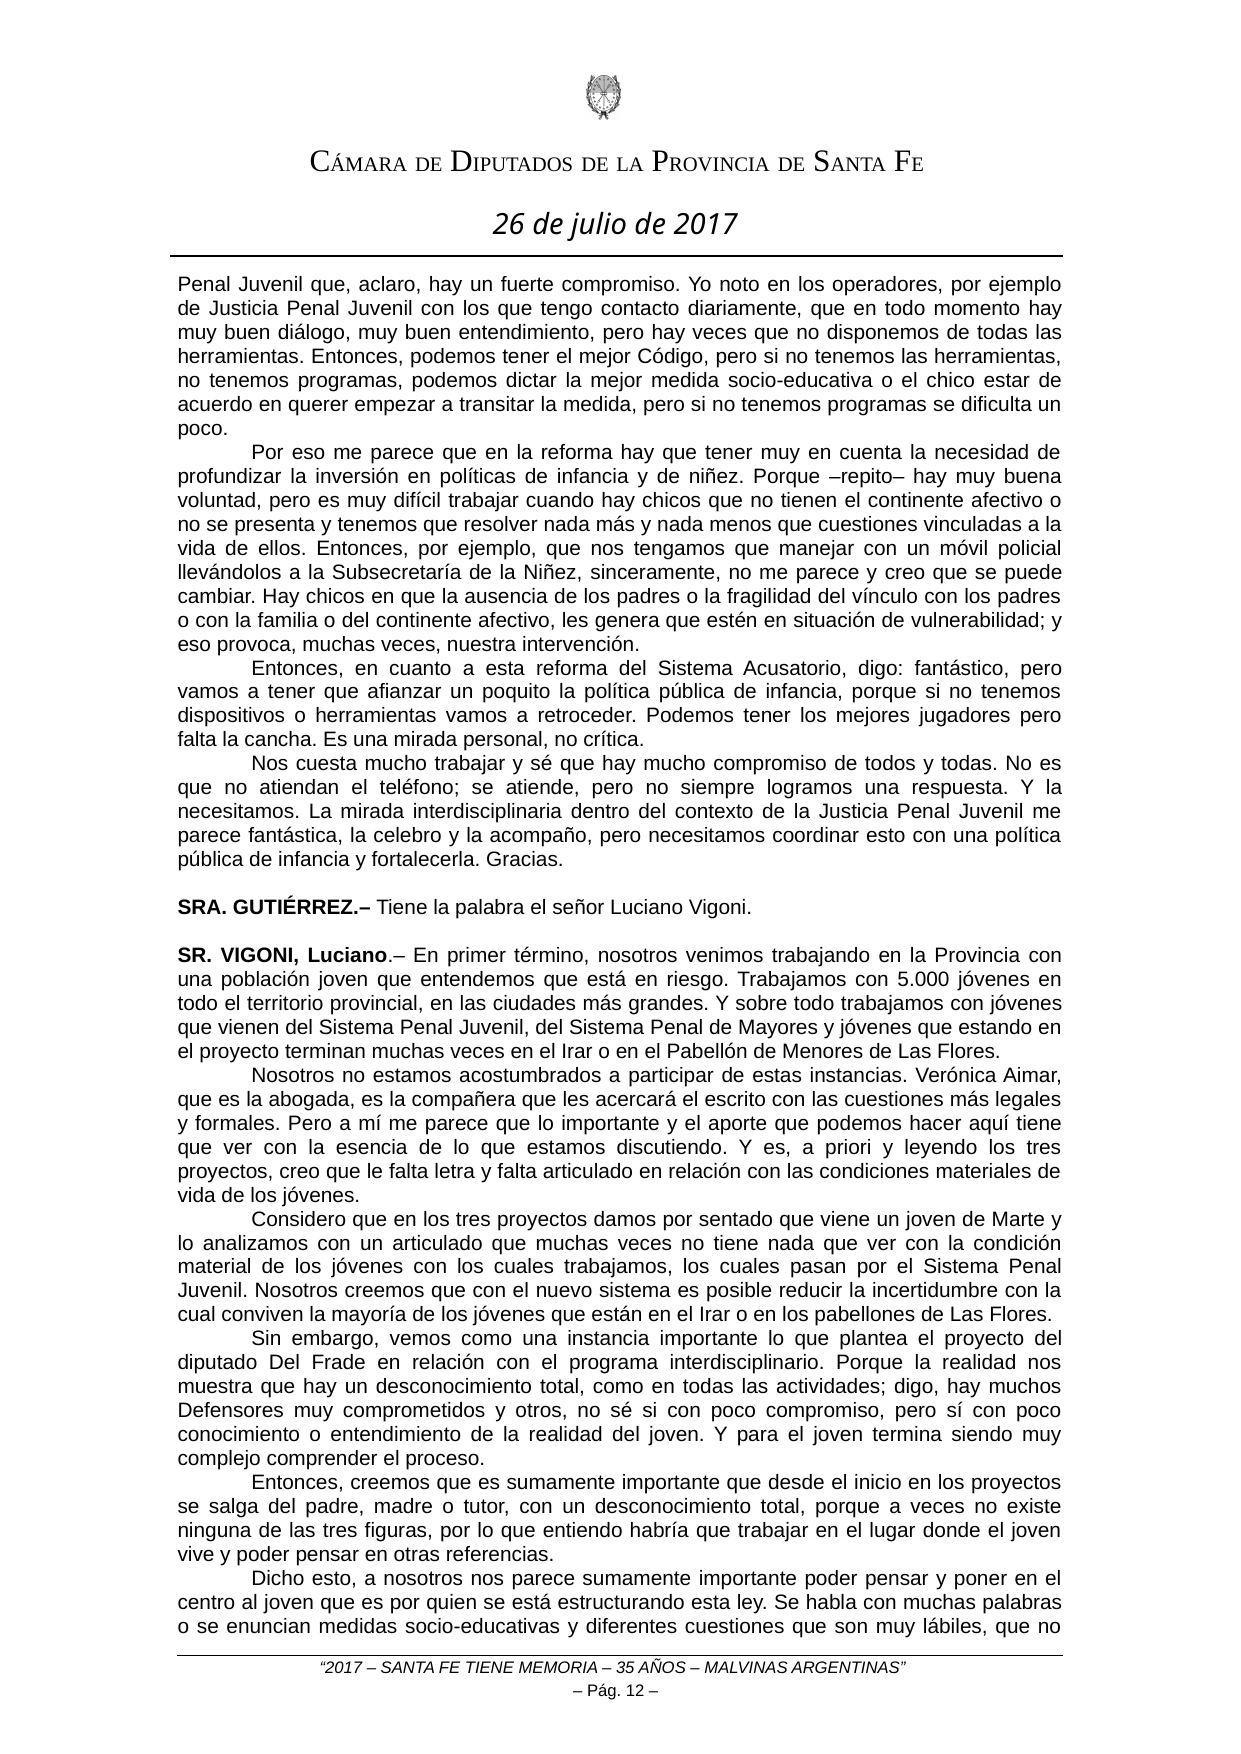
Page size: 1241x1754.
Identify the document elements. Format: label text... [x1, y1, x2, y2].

text Nos cuesta mucho trabajar y sé que hay mucho compromiso de todos y todas. No es que no atiendan el teléfono; se atiende, pero no siempre logramos una respuesta. Y la necesitamos. La mirada interdisciplinaria dentro del contexto de la Justicia Penal Juvenil me parece fantástica, la celebro y la acompaño, pero necesitamos coordinar esto con una política pública de infancia y fortalecerla. Gracias. [177, 751, 1063, 871]
text Entonces, creemos que es sumamente importante que desde el inicio en los proyectos se salga del padre, madre o tutor, con un desconocimiento total, porque a veces no existe ninguna de las tres figuras, por lo que entiendo habría que trabajar en el lugar donde el joven vive y poder pensar en otras referencias. [177, 1470, 1063, 1566]
text Por eso me parece que en la reforma hay que tener muy en cuenta la necesidad de profundizar la inversión en políticas de infancia y de niñez. Porque –repito– hay muy buena voluntad, pero es muy difícil trabajar cuando hay chicos que no tienen el continente afectivo o no se presenta y tenemos que resolver nada más y nada menos que cuestiones vinculadas a la vida de ellos. Entonces, por ejemplo, que nos tengamos que manejar con un móvil policial llevándolos a la Subsecretaría de la Niñez, sinceramente, no me parece y creo que se puede cambiar. Hay chicos en que la ausencia de los padres o la fragilidad del vínculo con los padres o con la familia o del continente afectivo, les genera que estén en situación de vulnerabilidad; y eso provoca, muchas veces, nuestra intervención. [177, 440, 1063, 655]
text Considero que en los tres proyectos damos por sentado que viene un joven de Marte y lo analizamos con un articulado que muchas veces no tiene nada que ver con la condición material de los jóvenes con los cuales trabajamos, los cuales pasan por el Sistema Penal Juvenil. Nosotros creemos que con el nuevo sistema es posible reducir la incertidumbre con la cual conviven la mayoría de los jóvenes que están en el Irar o en los pabellones de Las Flores. [177, 1206, 1063, 1326]
text Penal Juvenil que, aclaro, hay un fuerte compromiso. Yo noto en los operadores, por ejemplo de Justicia Penal Juvenil con los que tengo contacto diariamente, que en todo momento hay muy buen diálogo, muy buen entendimiento, pero hay veces que no disponemos de todas las herramientas. Entonces, podemos tener el mejor Código, pero si no tenemos las herramientas, no tenemos programas, podemos dictar la mejor medida socio-educativa o el chico estar de acuerdo en querer empezar a transitar la medida, pero si no tenemos programas se dificulta un poco. [177, 272, 1063, 440]
text Entonces, en cuanto a esta reforma del Sistema Acusatorio, digo: fantástico, pero vamos a tener que afianzar un poquito la política pública de infancia, porque si no tenemos dispositivos o herramientas vamos a retroceder. Podemos tener los mejores jugadores pero falta la cancha. Es una mirada personal, no crítica. [177, 655, 1063, 751]
text Sin embargo, vemos como una instancia importante lo que plantea el proyecto del diputado Del Frade en relación con el programa interdisciplinario. Porque la realidad nos muestra que hay un desconocimiento total, como en todas las actividades; digo, hay muchos Defensores muy comprometidos y otros, no sé si con poco compromiso, pero sí con poco conocimiento o entendimiento de la realidad del joven. Y para el joven termina siendo muy complejo comprender el proceso. [177, 1326, 1063, 1470]
text SRA. GUTIÉRREZ.– Tiene la palabra el señor Luciano Vigoni. [177, 895, 1063, 919]
text SR. VIGONI, Luciano.– En primer término, nosotros venimos trabajando en la Provincia con una población joven que entendemos que está en riesgo. Trabajamos con 5.000 jóvenes en todo el territorio provincial, en las ciudades más grandes. Y sobre todo trabajamos con jóvenes que vienen del Sistema Penal Juvenil, del Sistema Penal de Mayores y jóvenes que estando en el proyecto terminan muchas veces en el Irar o en el Pabellón de Menores de Las Flores. [177, 943, 1063, 1063]
text Nosotros no estamos acostumbrados a participar de estas instancias. Verónica Aimar, que es la abogada, es la compañera que les acercará el escrito con las cuestiones más legales y formales. Pero a mí me parece que lo importante y el aporte que podemos hacer aquí tiene que ver con la esencia de lo que estamos discutiendo. Y es, a priori y leyendo los tres proyectos, creo que le falta letra y falta articulado en relación con las condiciones materiales de vida de los jóvenes. [177, 1063, 1063, 1206]
text Dicho esto, a nosotros nos parece sumamente importante poder pensar y poner en el centro al joven que es por quien se está estructurando esta ley. Se habla con muchas palabras o se enuncian medidas socio-educativas y diferentes cuestiones que son muy lábiles, que no [177, 1566, 1063, 1638]
